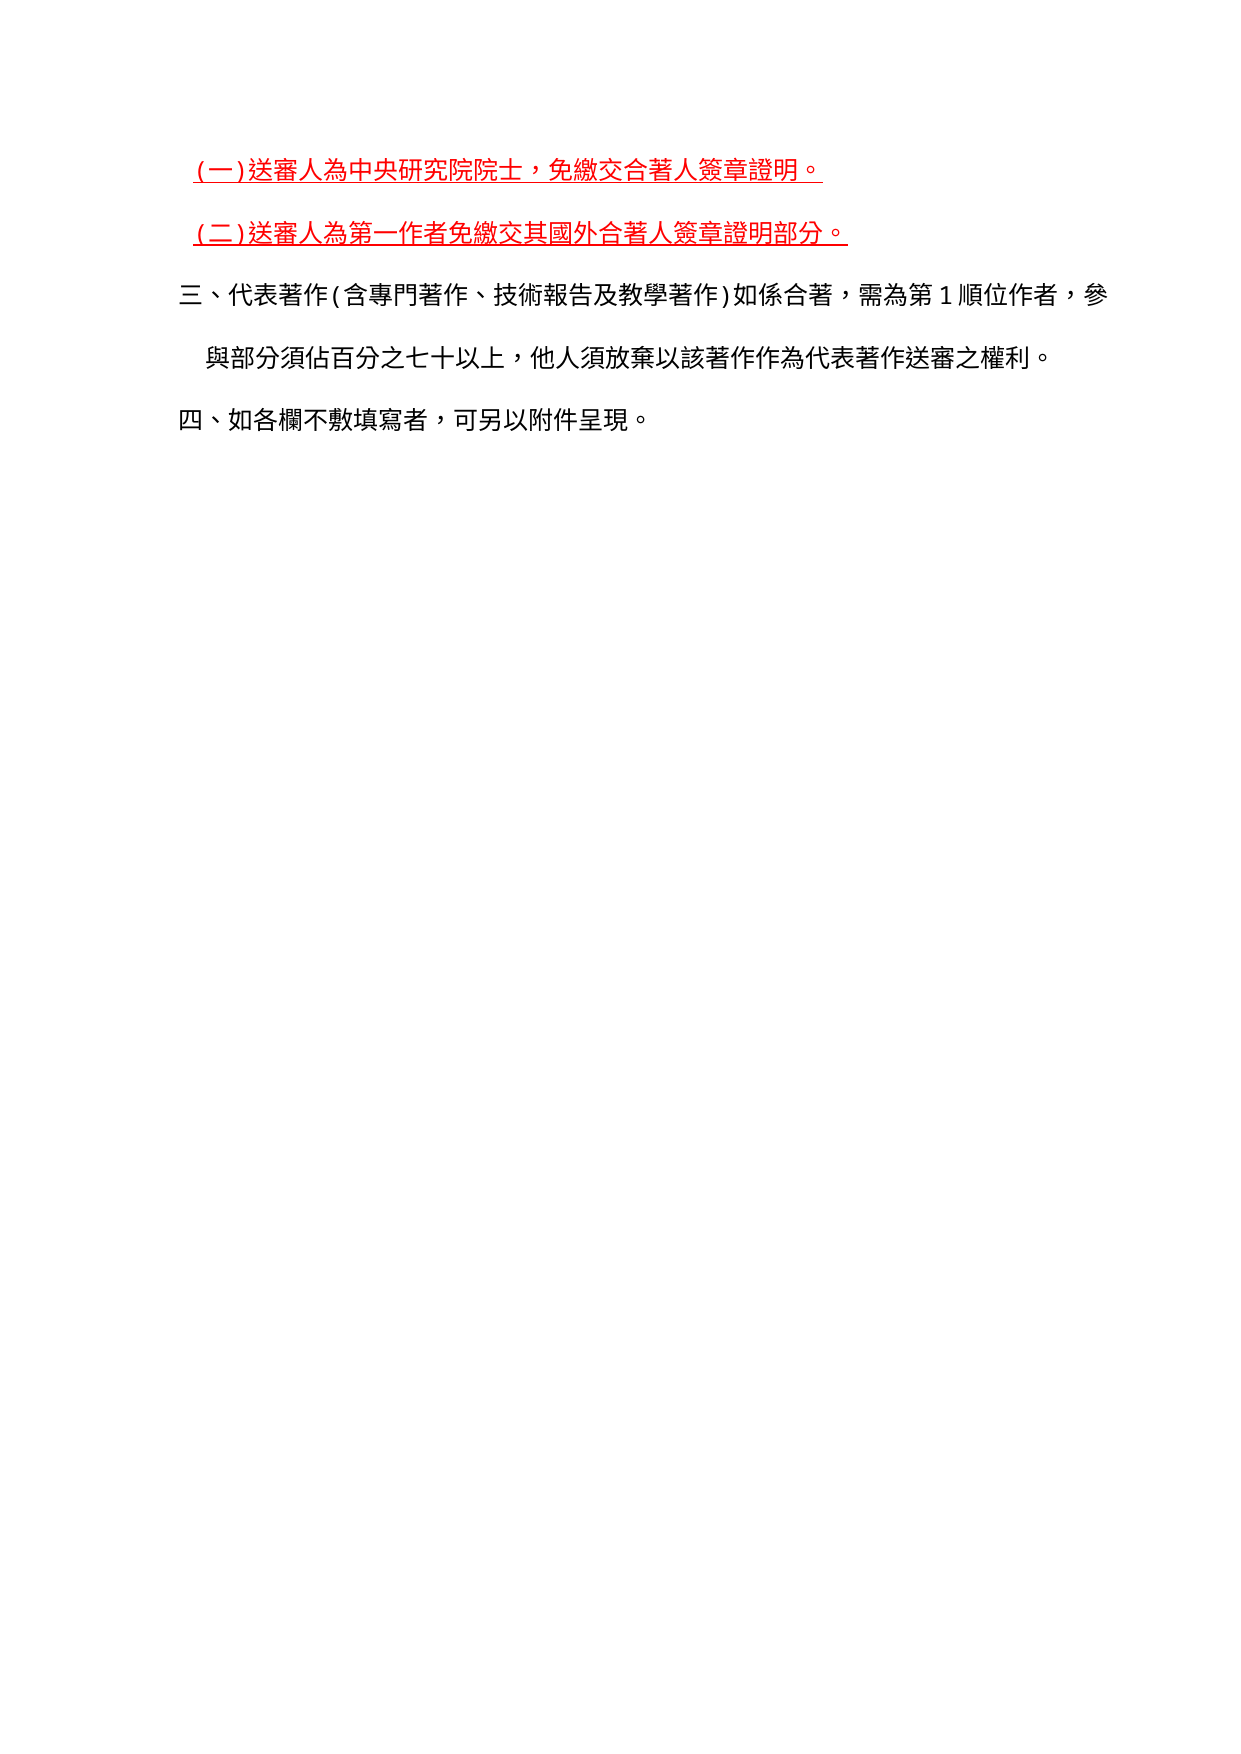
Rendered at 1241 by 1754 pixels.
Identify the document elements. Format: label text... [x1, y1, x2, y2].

text (二)送審人為第一作者免繳交其國外合著人簽章證明部分。 [118, 189, 1122, 252]
text 四、如各欄不敷填寫者，可另以附件呈現。 [118, 377, 1122, 439]
text 三、代表著作(含專門著作、技術報告及教學著作)如係合著，需為第1順位作者，參與部分須佔百分之七十以上，他人須放棄以該著作作為代表著作送審之權利。 [118, 252, 1122, 377]
text (一)送審人為中央研究院院士，免繳交合著人簽章證明。 [118, 127, 1122, 189]
